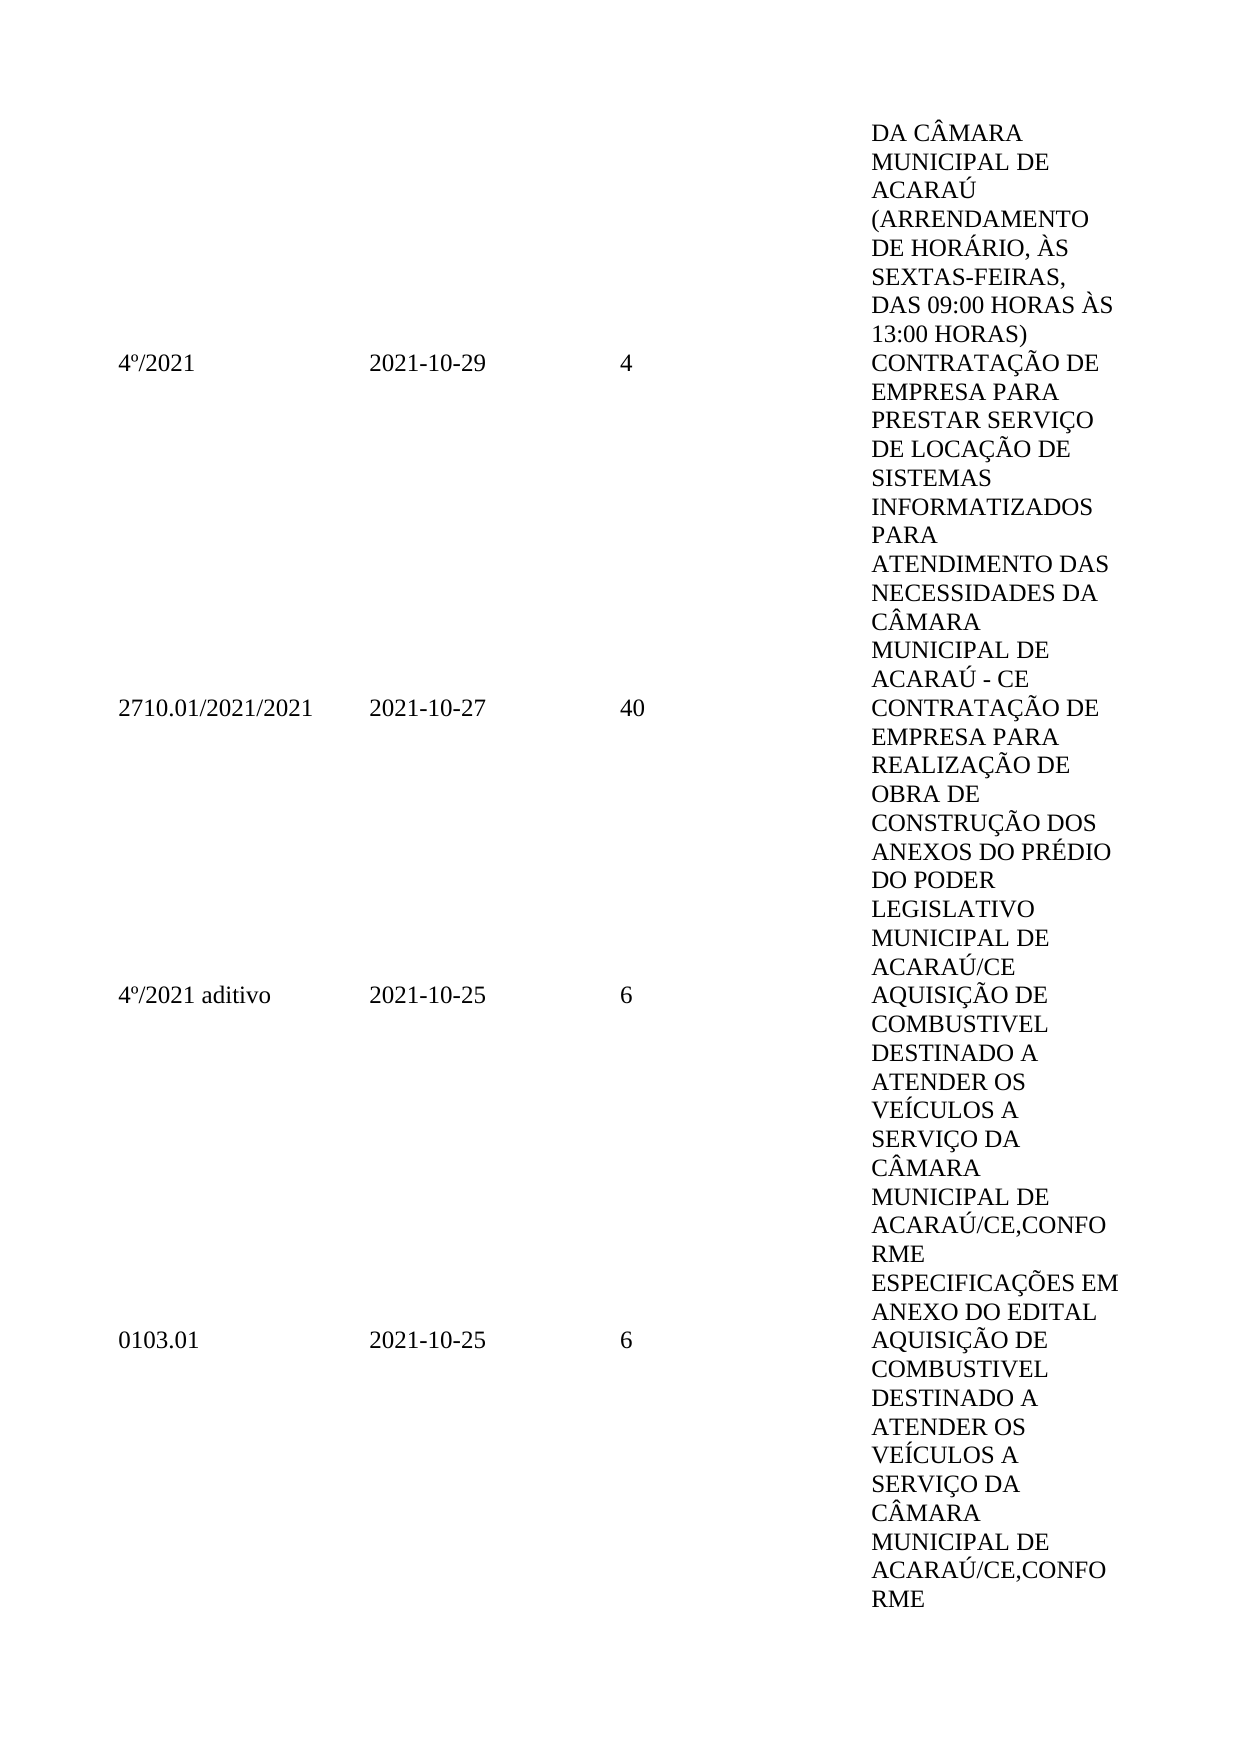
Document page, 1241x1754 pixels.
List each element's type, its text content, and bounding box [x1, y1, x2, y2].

table_cell 4º/2021 [118, 348, 369, 693]
table_cell 4º/2021 aditivo [118, 981, 369, 1326]
table_cell CONTRATAÇÃO DE EMPRESA PARA REALIZAÇÃO DE OBRA DE CONSTRUÇÃO DOS ANEXOS DO PRÉDIO DO PODER LEGISLATIVO MUNICIPAL DE ACARAÚ/CE [871, 693, 1122, 981]
table_cell [118, 118, 369, 348]
table_cell 0103.01 [118, 1326, 369, 1613]
table_cell 4 [620, 348, 871, 693]
table_cell 2021-10-29 [369, 348, 620, 693]
table_cell [369, 118, 620, 348]
table_cell DA CÂMARA MUNICIPAL DE ACARAÚ (ARRENDAMENTO DE HORÁRIO, ÀS SEXTAS-FEIRAS, DAS 09:00 HORAS ÀS 13:00 HORAS) [871, 118, 1122, 348]
table_cell 40 [620, 693, 871, 981]
table_cell AQUISIÇÃO DE COMBUSTIVEL DESTINADO A ATENDER OS VEÍCULOS A SERVIÇO DA CÂMARA MUNICIPAL DE ACARAÚ/CE,CONFORME [871, 1326, 1122, 1613]
table_cell CONTRATAÇÃO DE EMPRESA PARA PRESTAR SERVIÇO DE LOCAÇÃO DE SISTEMAS INFORMATIZADOS PARA ATENDIMENTO DAS NECESSIDADES DA CÂMARA MUNICIPAL DE ACARAÚ - CE [871, 348, 1122, 693]
table_cell AQUISIÇÃO DE COMBUSTIVEL DESTINADO A ATENDER OS VEÍCULOS A SERVIÇO DA CÂMARA MUNICIPAL DE ACARAÚ/CE,CONFORME ESPECIFICAÇÕES EM ANEXO DO EDITAL [871, 981, 1122, 1326]
table_cell [620, 118, 871, 348]
table_cell 6 [620, 1326, 871, 1613]
table_cell 2710.01/2021/2021 [118, 693, 369, 981]
table_cell 2021-10-25 [369, 1326, 620, 1613]
table_cell 2021-10-27 [369, 693, 620, 981]
table_cell 6 [620, 981, 871, 1326]
table_cell 2021-10-25 [369, 981, 620, 1326]
